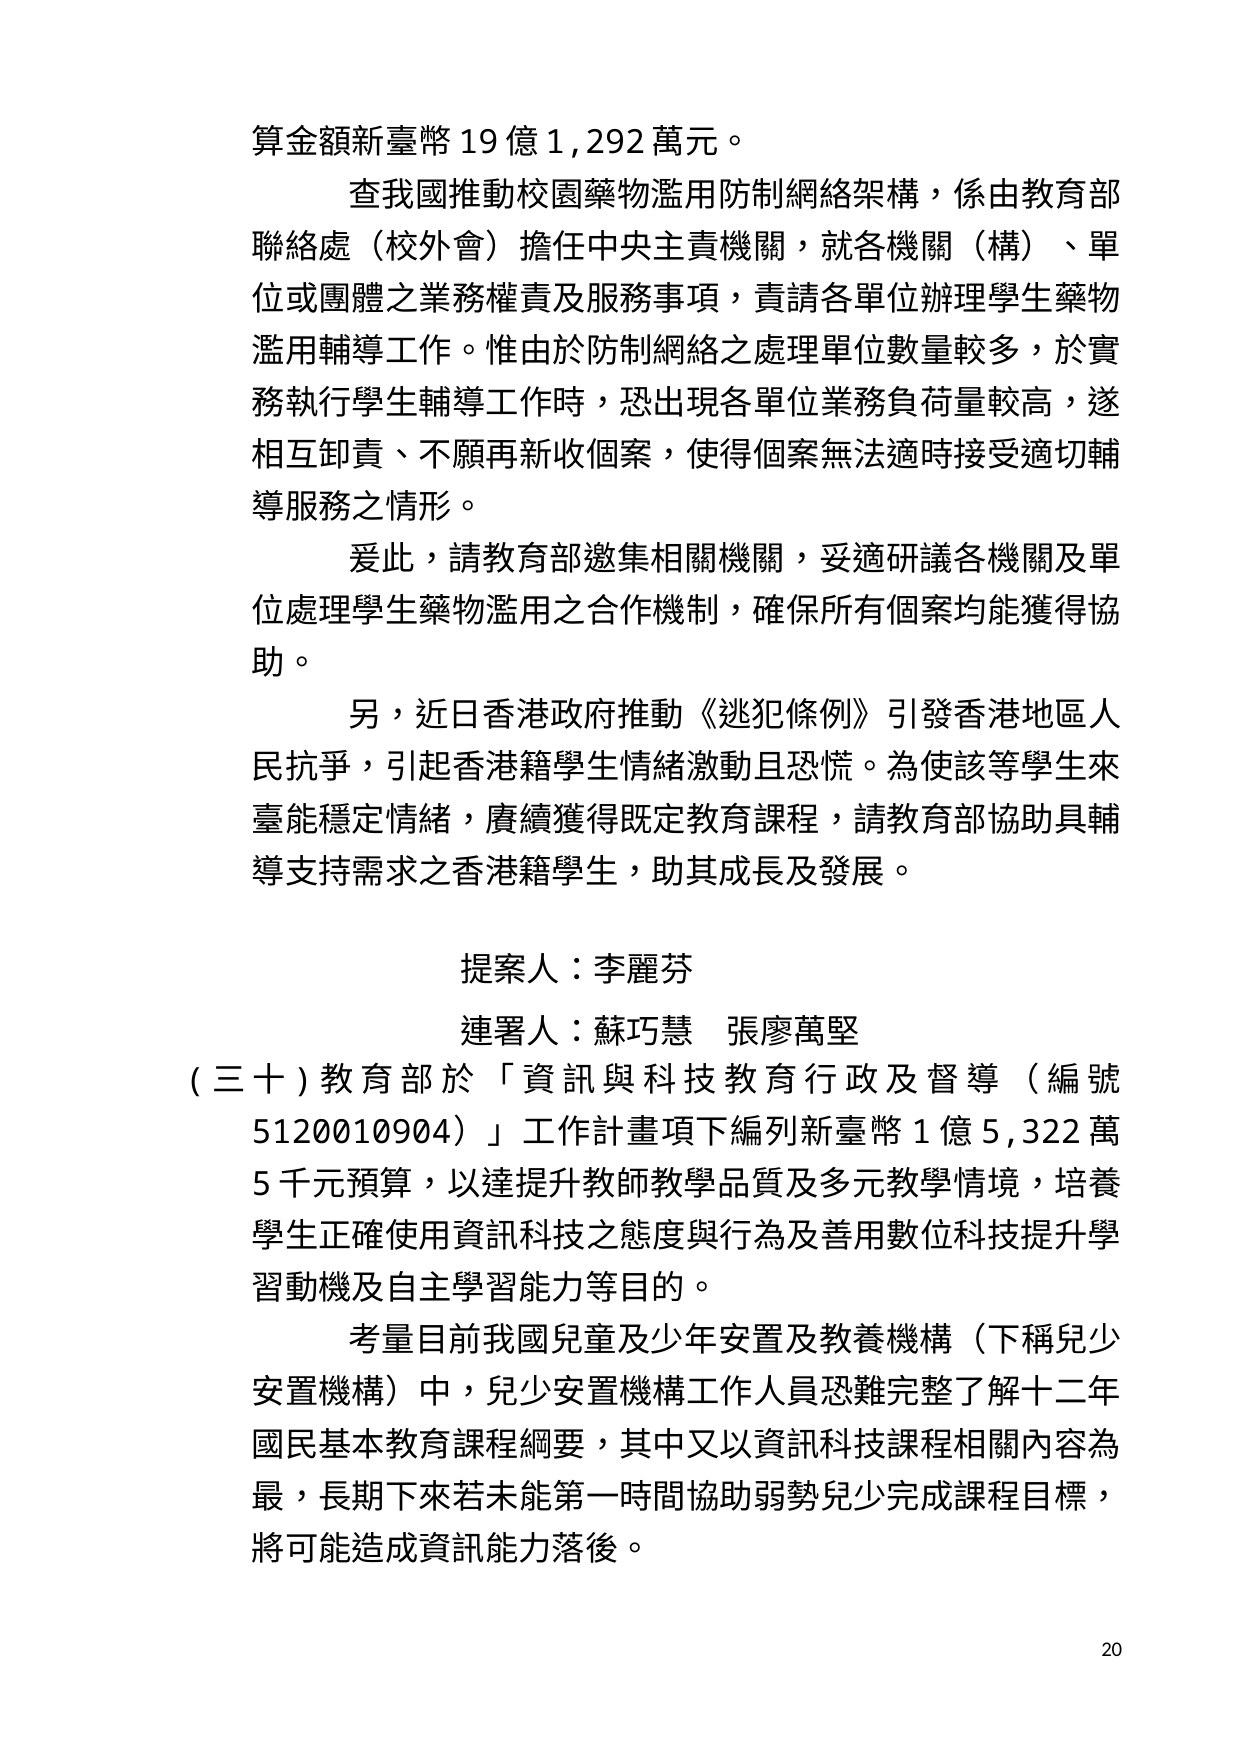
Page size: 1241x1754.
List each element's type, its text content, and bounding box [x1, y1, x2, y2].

text 查我國推動校園藥物濫用防制網絡架構，係由教育部聯絡處（校外會）擔任中央主責機關，就各機關（構）、單位或團體之業務權責及服務事項，責請各單位辦理學生藥物濫用輔導工作。惟由於防制網絡之處理單位數量較多，於實務執行學生輔導工作時，恐出現各單位業務負荷量較高，遂相互卸責、不願再新收個案，使得個案無法適時接受適切輔導服務之情形。 [185, 164, 1122, 529]
text 提案人：李麗芬 [460, 925, 1122, 987]
text 連署人：蘇巧慧 張廖萬堅 [460, 987, 1122, 1050]
text 算金額新臺幣19億1,292萬元。 [185, 112, 1122, 164]
text (三十)教育部於「資訊與科技教育行政及督導（編號5120010904）」工作計畫項下編列新臺幣1億5,322萬5千元預算，以達提升教師教學品質及多元教學情境，培養學生正確使用資訊科技之態度與行為及善用數位科技提升學習動機及自主學習能力等目的。 [185, 1050, 1122, 1310]
text 另，近日香港政府推動《逃犯條例》引發香港地區人民抗爭，引起香港籍學生情緒激動且恐慌。為使該等學生來臺能穩定情緒，賡續獲得既定教育課程，請教育部協助具輔導支持需求之香港籍學生，助其成長及發展。 [185, 685, 1122, 893]
text 考量目前我國兒童及少年安置及教養機構（下稱兒少安置機構）中，兒少安置機構工作人員恐難完整了解十二年國民基本教育課程綱要，其中又以資訊科技課程相關內容為最，長期下來若未能第一時間協助弱勢兒少完成課程目標，將可能造成資訊能力落後。 [185, 1310, 1122, 1571]
text 爰此，請教育部邀集相關機關，妥適研議各機關及單位處理學生藥物濫用之合作機制，確保所有個案均能獲得協助。 [185, 529, 1122, 685]
